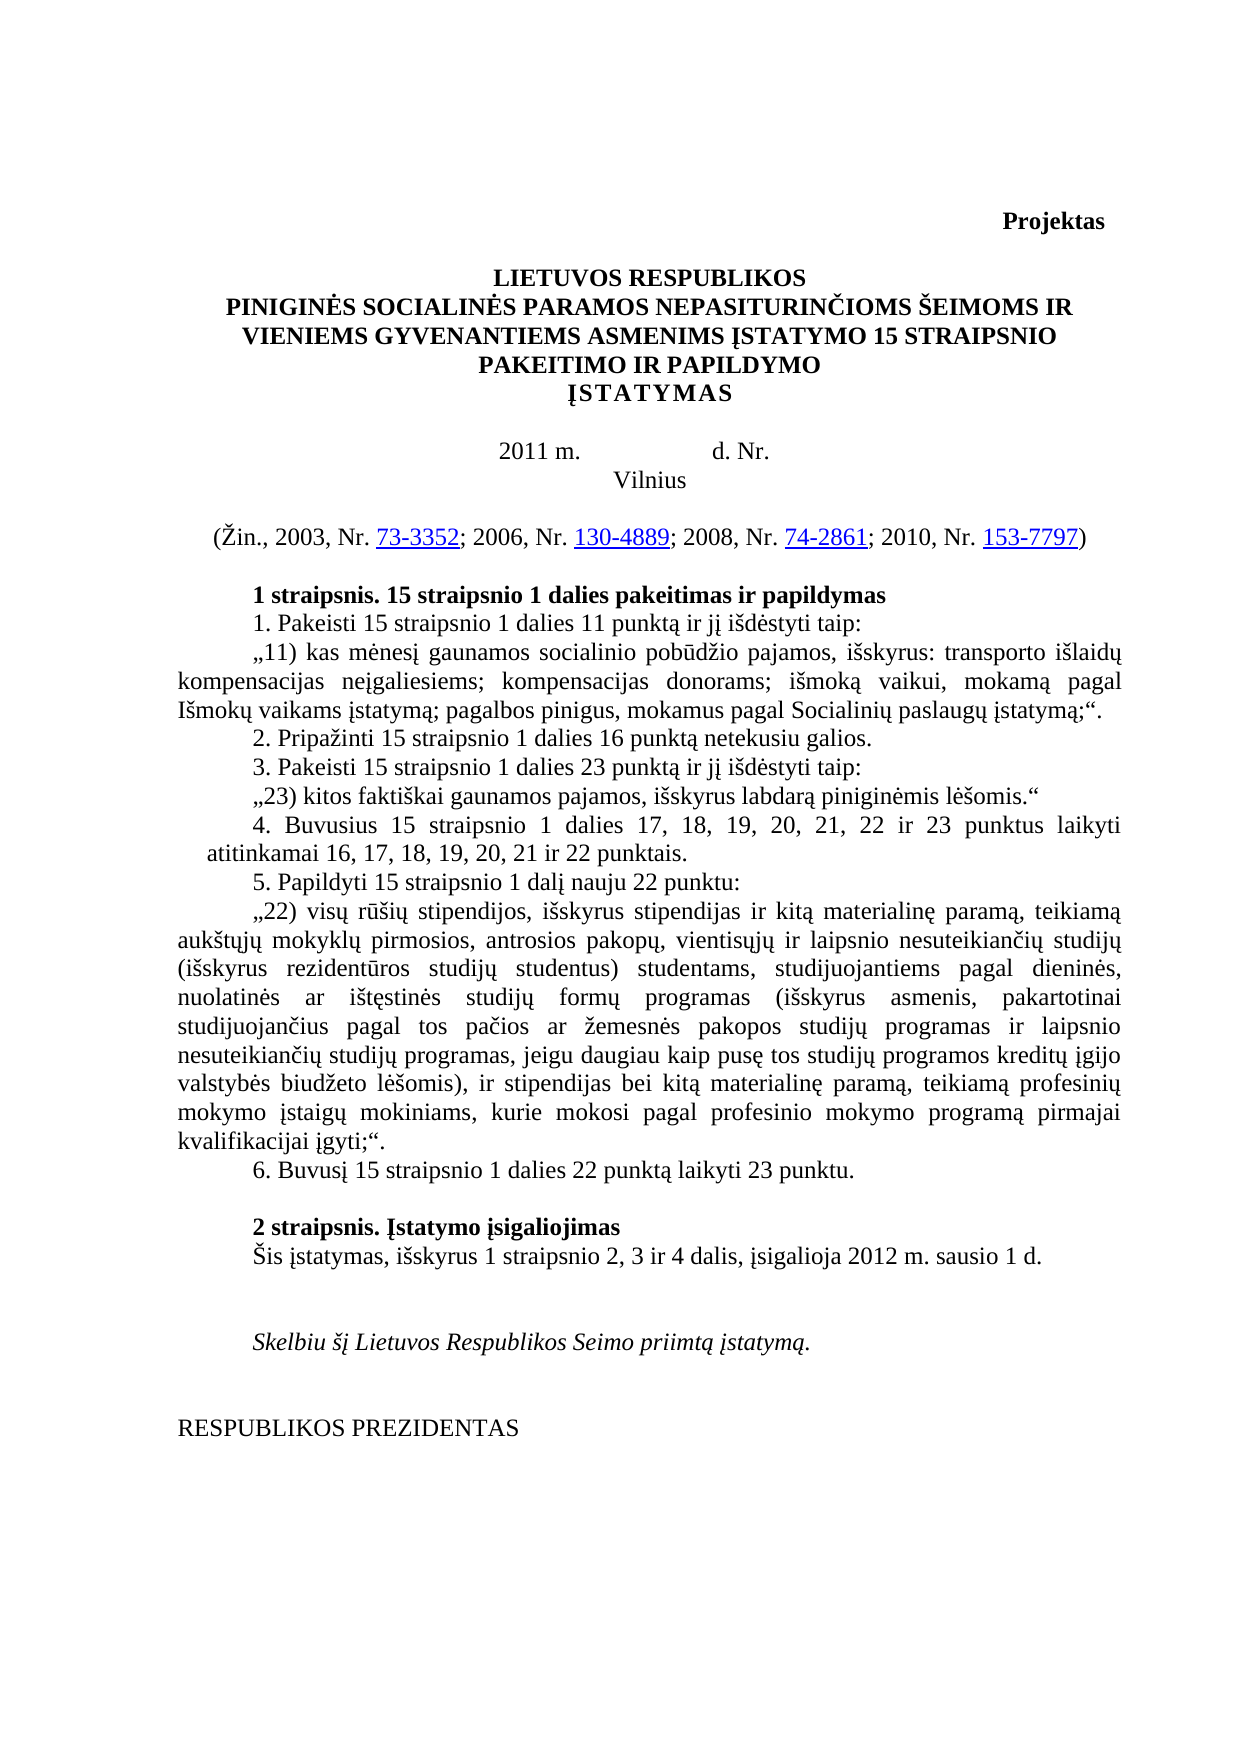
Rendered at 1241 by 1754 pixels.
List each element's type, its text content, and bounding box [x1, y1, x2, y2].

text 2. Pripažinti 15 straipsnio 1 dalies 16 punktą netekusiu galios. [207, 723, 1122, 752]
text 6. Buvusį 15 straipsnio 1 dalies 22 punktą laikyti 23 punktu. [207, 1155, 1122, 1183]
text 2 straipsnis. Įstatymo įsigaliojimas [207, 1212, 1122, 1241]
text 1. Pakeisti 15 straipsnio 1 dalies 11 punktą ir jį išdėstyti taip: [177, 608, 1122, 637]
text „22) visų rūšių stipendijos, išskyrus stipendijas ir kitą materialinę paramą, teikiamą aukštųjų mokyklų pirmosios, antrosios pakopų, vientisųjų ir laipsnio nesuteikiančių studijų (išskyrus rezidentūros studijų studentus) studentams, studijuojantiems pagal dieninės, nuolatinės ar ištęstinės studijų formų programas (išskyrus asmenis, pakartotinai studijuojančius pagal tos pačios ar žemesnės pakopos studijų programas ir laipsnio nesuteikiančių studijų programas, jeigu daugiau kaip pusę tos studijų programos kreditų įgijo valstybės biudžeto lėšomis), ir stipendijas bei kitą materialinę paramą, teikiamą profesinių mokymo įstaigų mokiniams, kurie mokosi pagal profesinio mokymo programą pirmajai kvalifikacijai įgyti;“. [177, 896, 1122, 1155]
text ĮSTATYMAS [177, 378, 1122, 407]
text Skelbiu šį Lietuvos Respublikos Seimo priimtą įstatymą. [177, 1327, 1122, 1356]
text 1 straipsnis. 15 straipsnio 1 dalies pakeitimas ir papildymas [207, 580, 1122, 608]
text 2011 m. d. Nr. Vilnius [177, 436, 1122, 493]
text 4. Buvusius 15 straipsnio 1 dalies 17, 18, 19, 20, 21, 22 ir 23 punktus laikyti atitinkamai 16, 17, 18, 19, 20, 21 ir 22 punktais. [207, 810, 1122, 867]
text PINIGINĖS SOCIALINĖS PARAMOS NEPASITURINČIOMS ŠEIMOMS IR VIENIEMS GYVENANTIEMS ASMENIMS ĮSTATYMO 15 STRAIPSNIO PAKEITIMO IR PAPILDYMO [177, 292, 1122, 378]
text 3. Pakeisti 15 straipsnio 1 dalies 23 punktą ir jį išdėstyti taip: [177, 752, 1122, 781]
text LIETUVOS RESPUBLIKOS [177, 263, 1122, 292]
text (Žin., 2003, Nr. 73-3352; 2006, Nr. 130-4889; 2008, Nr. 74-2861; 2010, Nr. 153-7797) [177, 522, 1122, 551]
text 5. Papildyti 15 straipsnio 1 dalį nauju 22 punktu: [207, 867, 1122, 896]
text RESPUBLIKOS PREZIDENTAS [177, 1413, 1122, 1442]
text „11) kas mėnesį gaunamos socialinio pobūdžio pajamos, išskyrus: transporto išlaidų kompensacijas neįgaliesiems; kompensacijas donorams; išmoką vaikui, mokamą pagal Išmokų vaikams įstatymą; pagalbos pinigus, mokamus pagal Socialinių paslaugų įstatymą;“. [177, 637, 1122, 723]
text „23) kitos faktiškai gaunamos pajamos, išskyrus labdarą piniginėmis lėšomis.“ [177, 781, 1122, 810]
text Projektas [1002, 206, 1122, 235]
text Šis įstatymas, išskyrus 1 straipsnio 2, 3 ir 4 dalis, įsigalioja 2012 m. sausio 1 d. [207, 1241, 1122, 1270]
